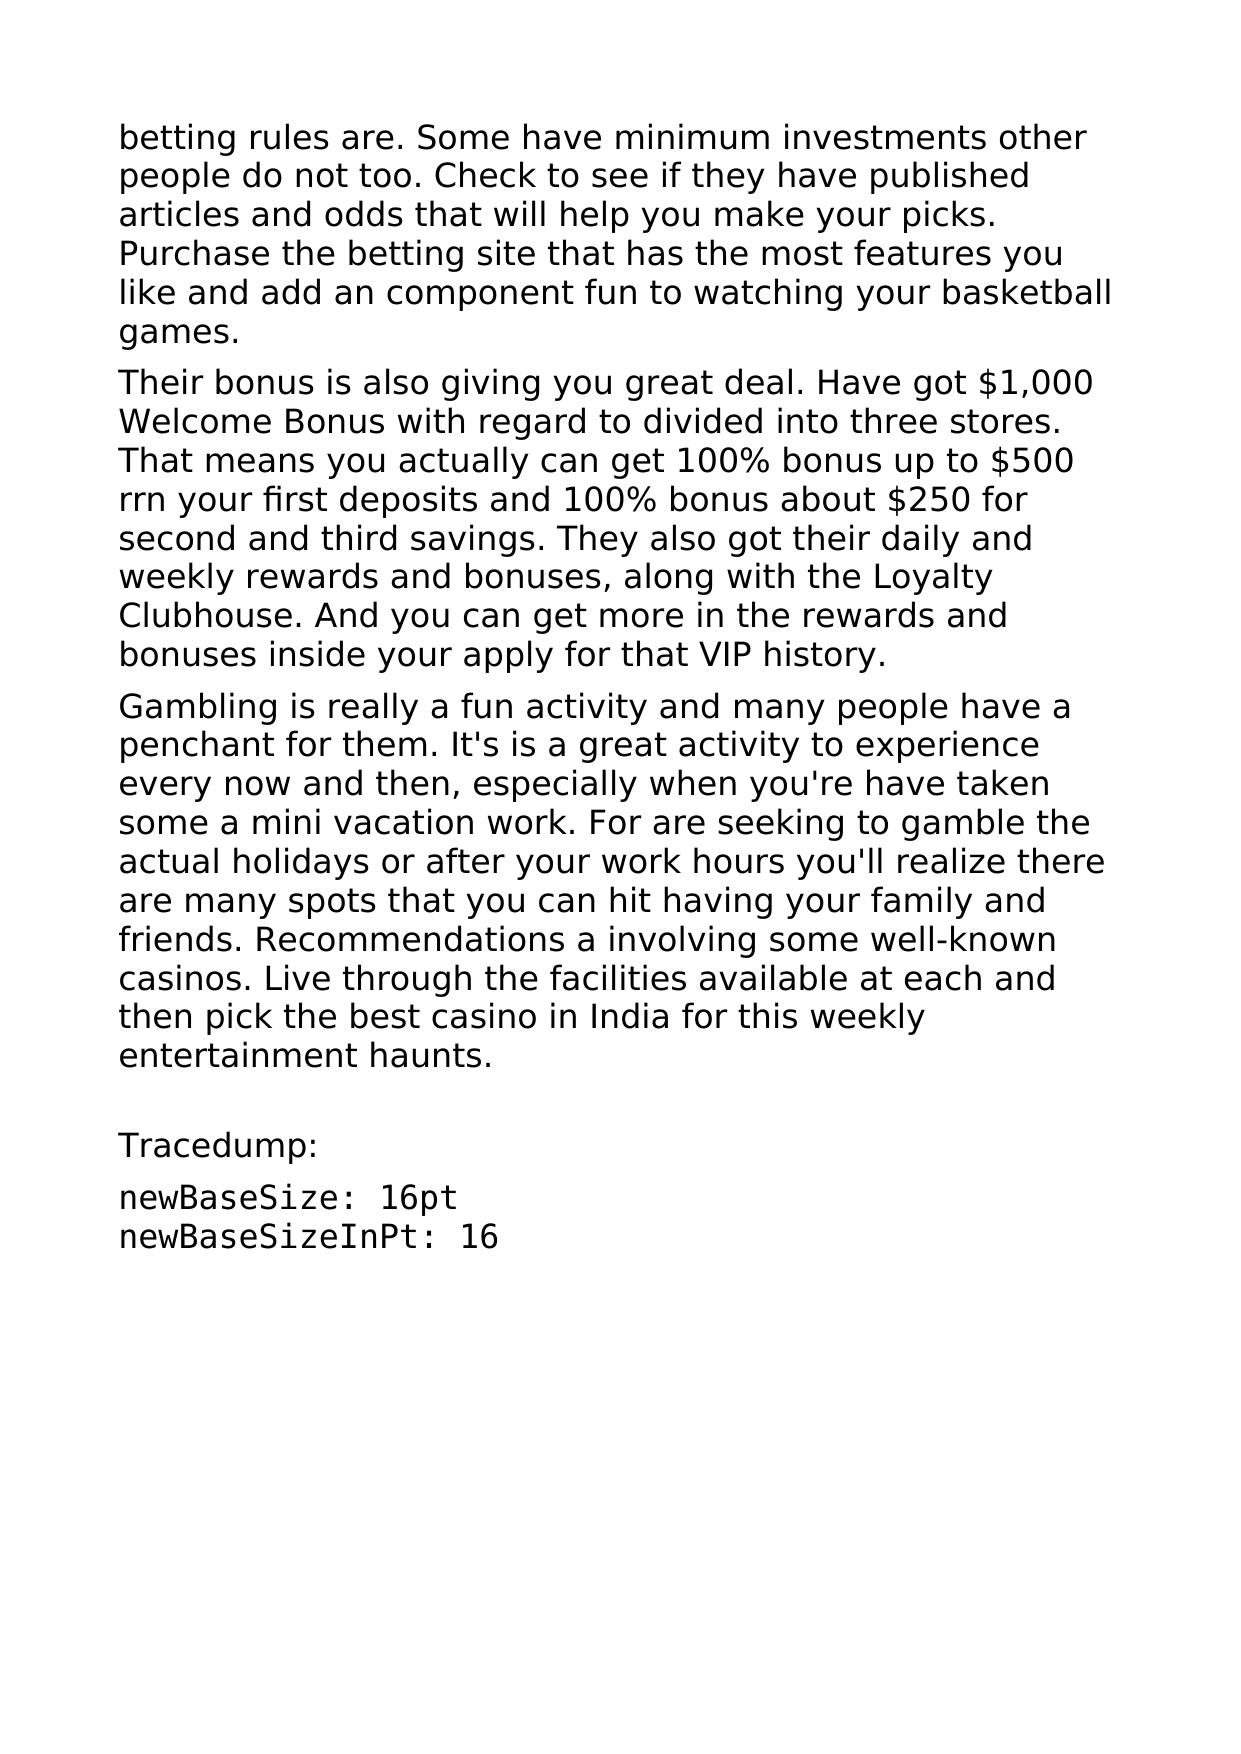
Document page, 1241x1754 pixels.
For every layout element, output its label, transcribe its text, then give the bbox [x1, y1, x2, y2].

text Gambling is really a fun activity and many people have a penchant for them. It's is a great activity to experience every now and then, especially when you're have taken some a mini vacation work. For are seeking to gamble the actual holidays or after your work hours you'll realize there are many spots that you can hit having your family and friends. Recommendations a involving some well-known casinos. Live through the facilities available at each and then pick the best casino in India for this weekly entertainment haunts. [118, 687, 1122, 1076]
text newBaseSize: 16pt newBaseSizeInPt: 16 [118, 1178, 1122, 1256]
text betting rules are. Some have minimum investments other people do not too. Check to see if they have published articles and odds that will help you make your picks. Purchase the betting site that has the most features you like and add an component fun to watching your basketball games. [118, 118, 1122, 351]
text Their bonus is also giving you great deal. Have got $1,000 Welcome Bonus with regard to divided into three stores. That means you actually can get 100% bonus up to $500 rrn your first deposits and 100% bonus about $250 for second and third savings. They also got their daily and weekly rewards and bonuses, along with the Loyalty Clubhouse. And you can get more in the rewards and bonuses inside your apply for that VIP history. [118, 364, 1122, 674]
text Tracedump: [118, 1088, 1122, 1166]
